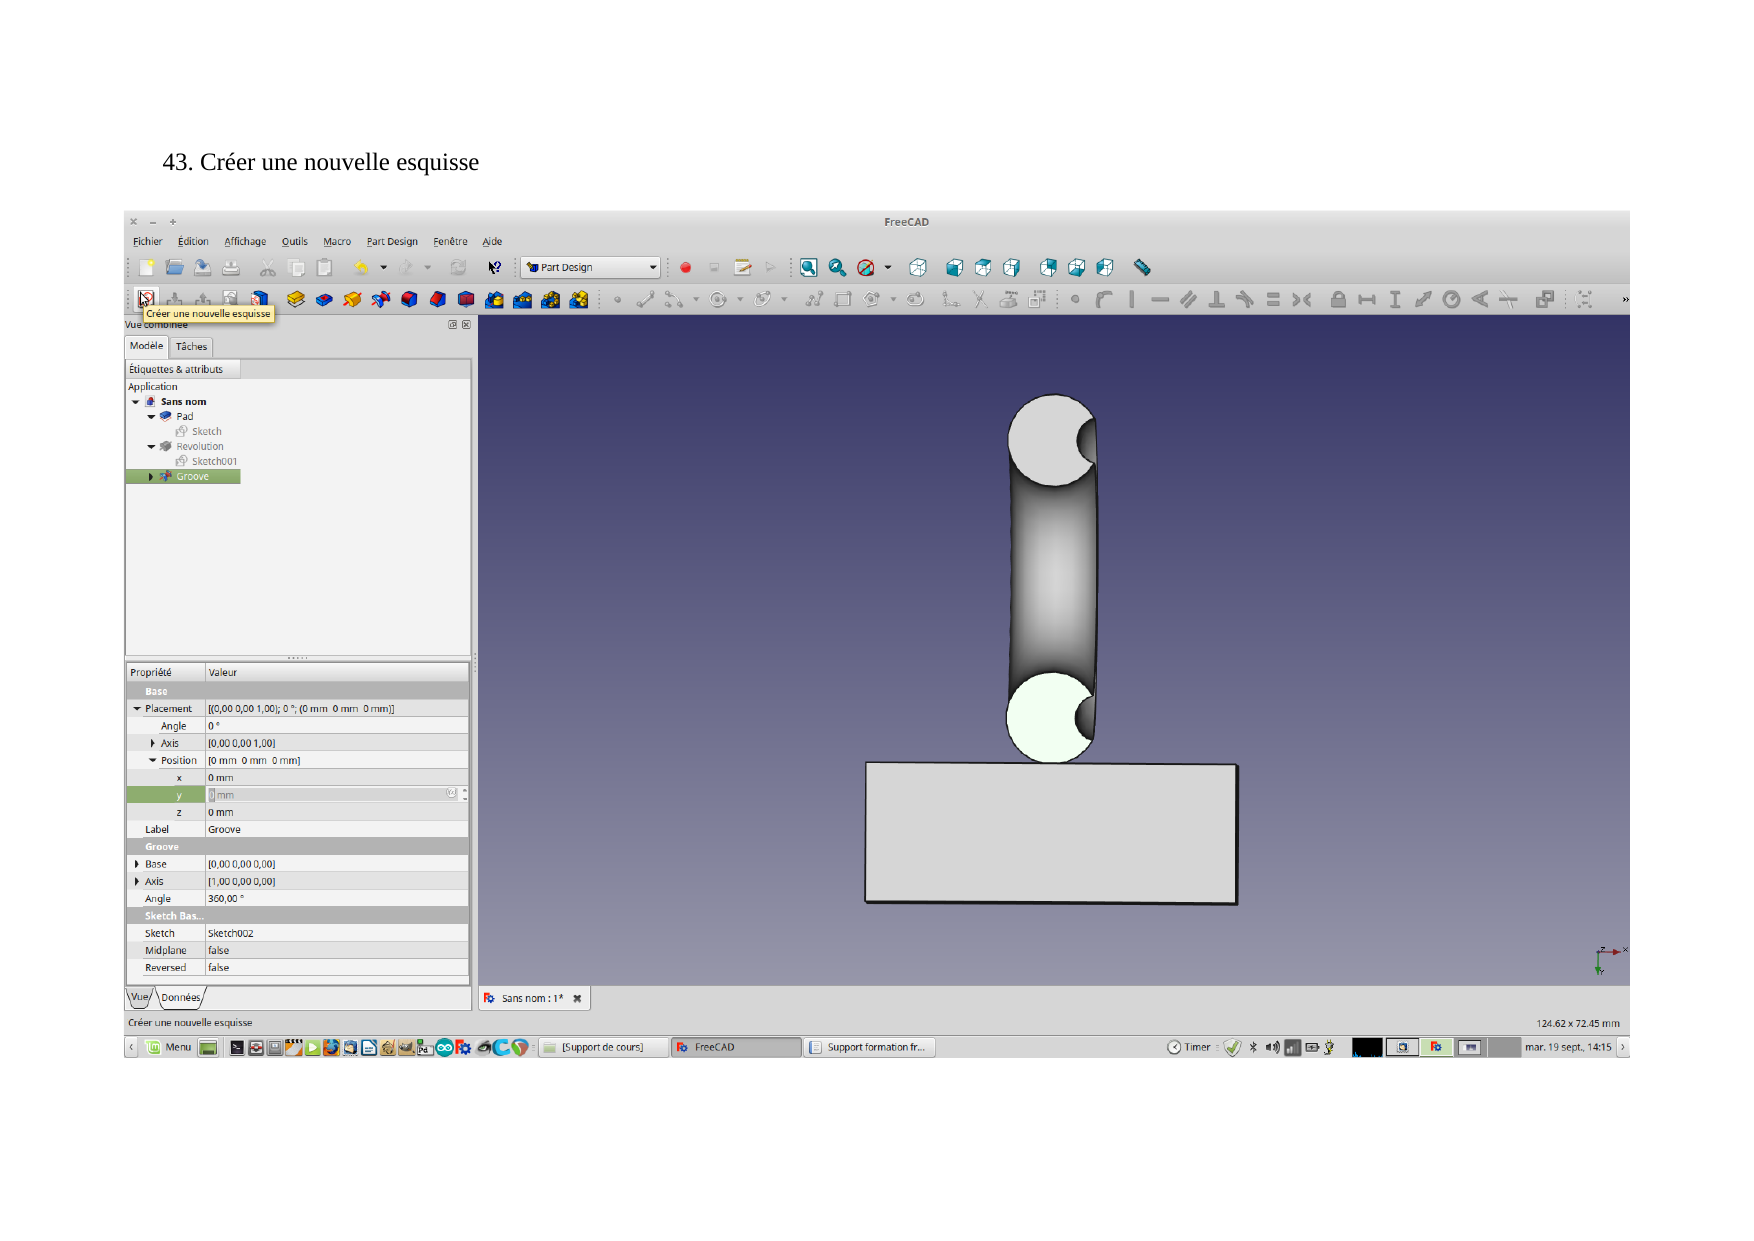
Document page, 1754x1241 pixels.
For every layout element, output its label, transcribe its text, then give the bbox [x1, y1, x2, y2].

list Créer une nouvelle esquisse [162, 147, 1636, 176]
table_header [118, 204, 1636, 1092]
picture [123, 210, 1630, 1058]
